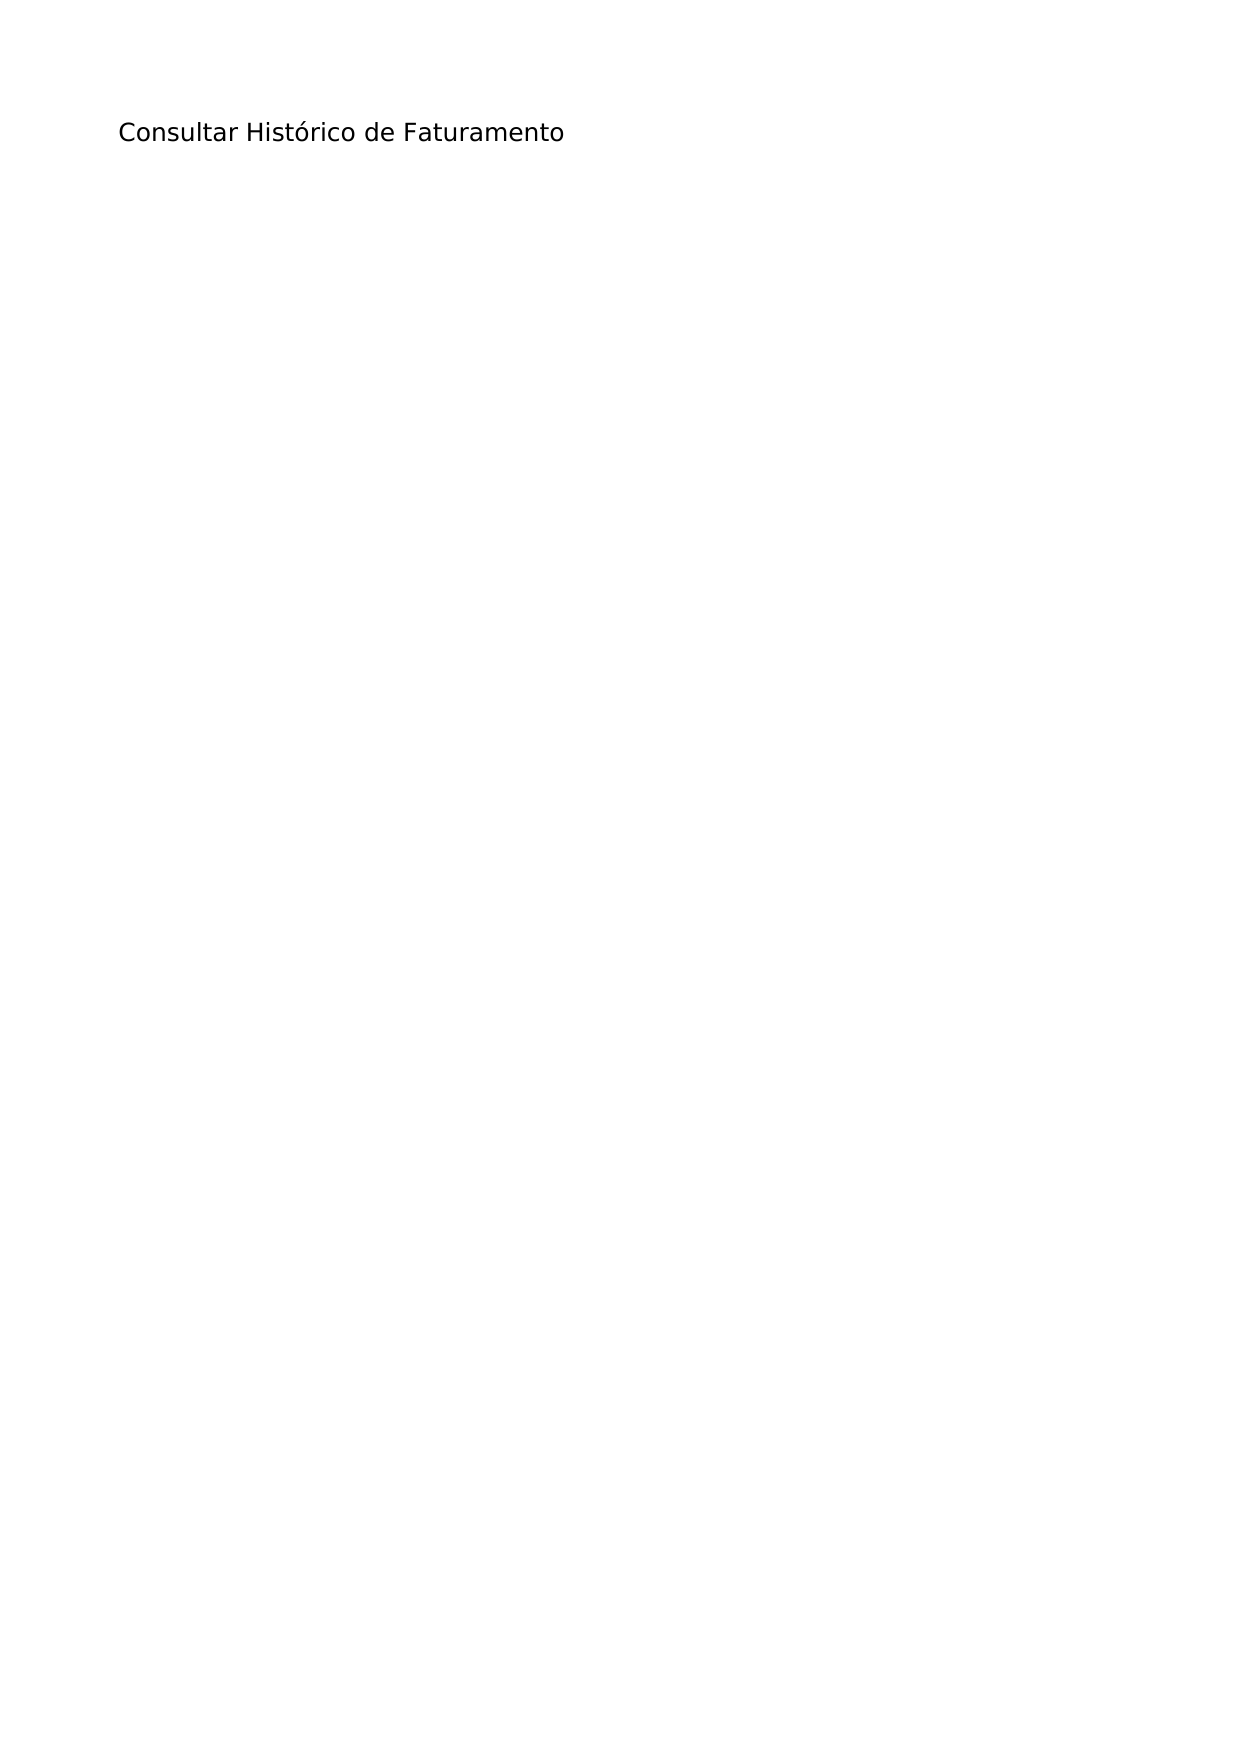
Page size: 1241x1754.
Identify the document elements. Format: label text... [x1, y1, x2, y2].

text Consultar Histórico de Faturamento [118, 118, 1122, 147]
